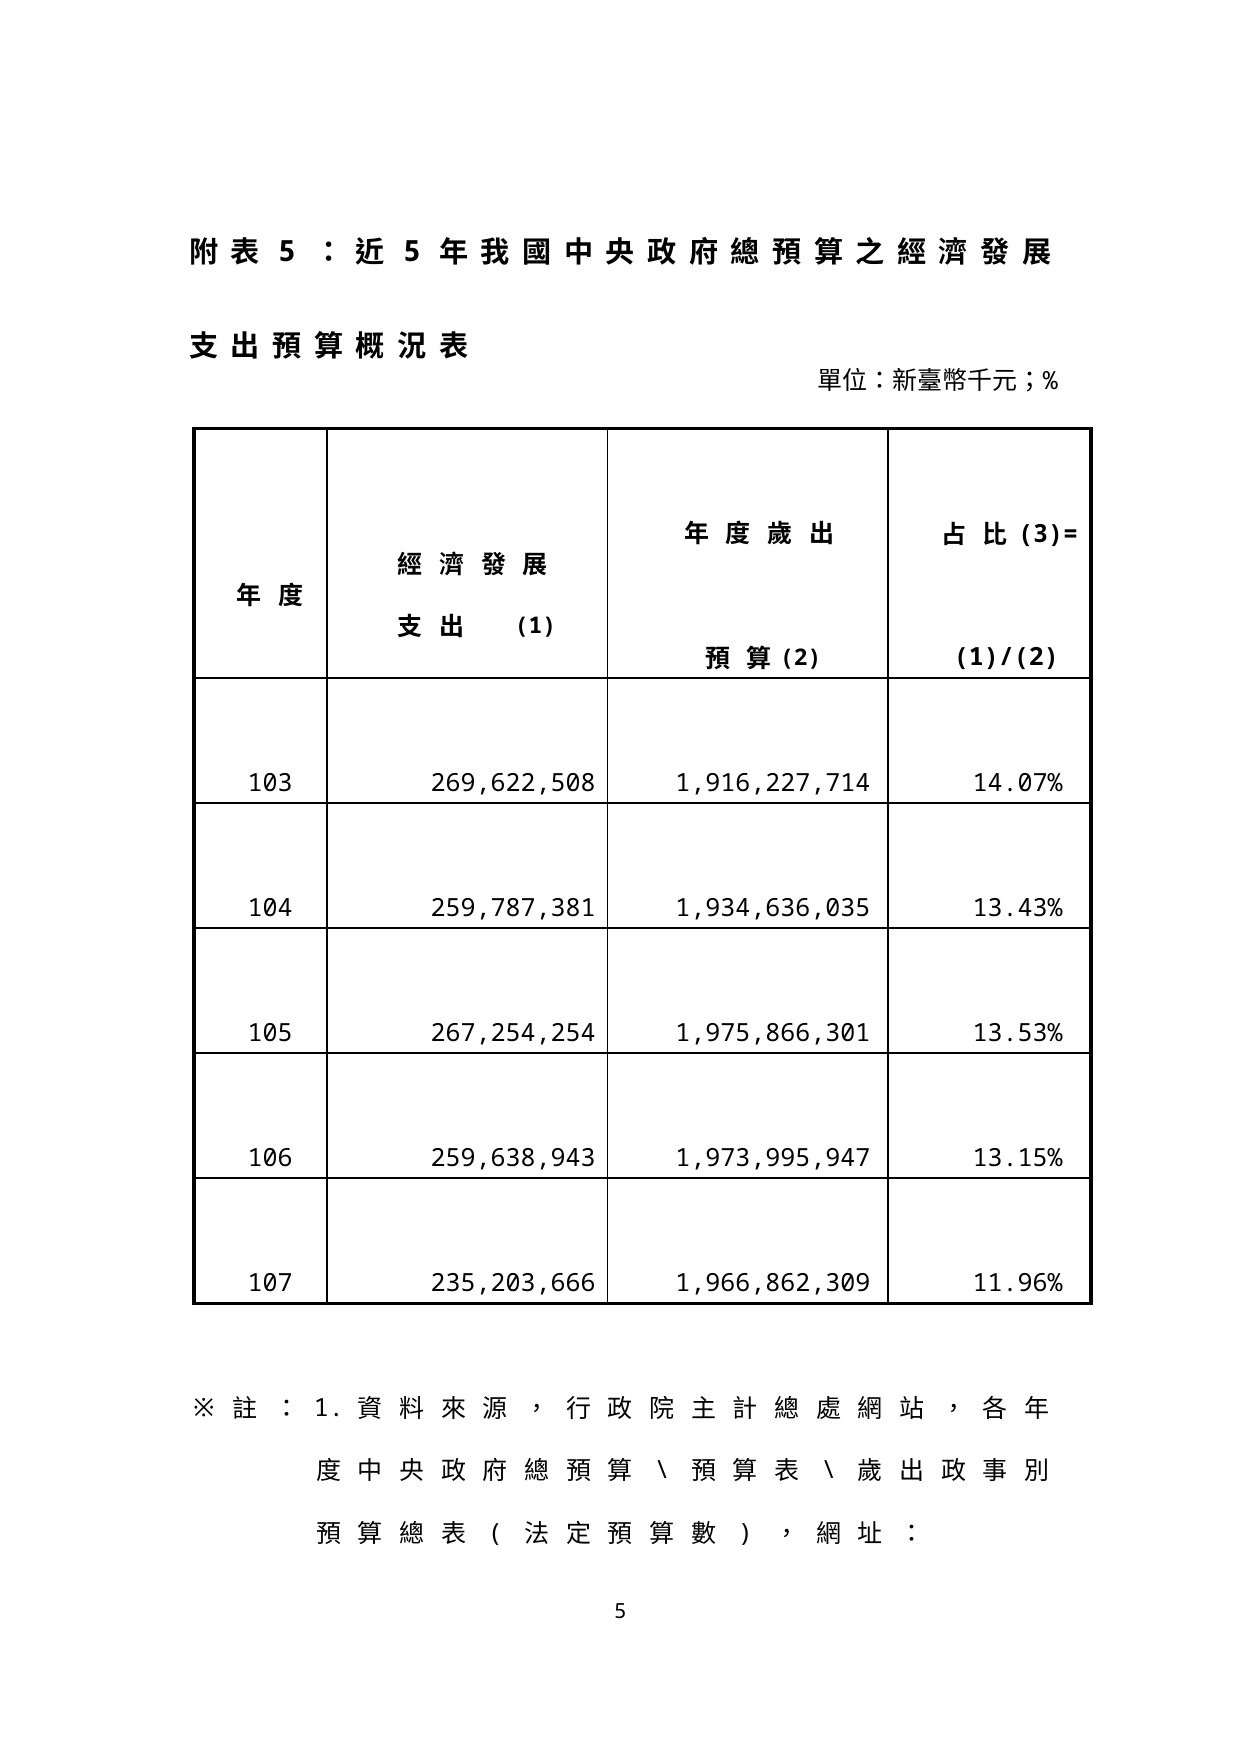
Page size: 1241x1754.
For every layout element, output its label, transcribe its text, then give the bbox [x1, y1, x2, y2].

table_cell 105 [196, 929, 326, 1052]
table_cell 1,934,636,035 [608, 804, 887, 927]
table_header 年度歲出 預算(2) [608, 430, 887, 677]
table_cell 104 [196, 804, 326, 927]
table_cell 11.96% [889, 1179, 1089, 1302]
table_cell 13.15% [889, 1054, 1089, 1177]
table_header 年度 [196, 430, 326, 677]
table_cell 107 [196, 1179, 326, 1302]
table_cell 1,916,227,714 [608, 679, 887, 802]
table_cell 14.07% [889, 679, 1089, 802]
table_cell 267,254,254 [328, 929, 607, 1052]
table_cell 259,638,943 [328, 1054, 607, 1177]
table_cell 103 [196, 679, 326, 802]
table_header 占比(3)= (1)/(2) [889, 430, 1089, 677]
table_cell 1,966,862,309 [608, 1179, 887, 1302]
table_cell 106 [196, 1054, 326, 1177]
text ※註：1.資料來源，行政院主計總處網站，各年度中央政府總預算\預算表\歲出政事別預算總表(法定預算數)，網址： [183, 1365, 1058, 1552]
text 附表5：近5年我國中央政府總預算之經濟發展支出預算概況表 [183, 177, 1087, 365]
table_cell 13.43% [889, 804, 1089, 927]
table_cell 1,975,866,301 [608, 929, 887, 1052]
text 單位：新臺幣千元；% [183, 365, 1058, 396]
table_header 經濟發展 支出 (1) [328, 430, 607, 677]
table_cell 1,973,995,947 [608, 1054, 887, 1177]
table_cell 269,622,508 [328, 679, 607, 802]
table_cell 235,203,666 [328, 1179, 607, 1302]
table_cell 259,787,381 [328, 804, 607, 927]
table_cell 13.53% [889, 929, 1089, 1052]
